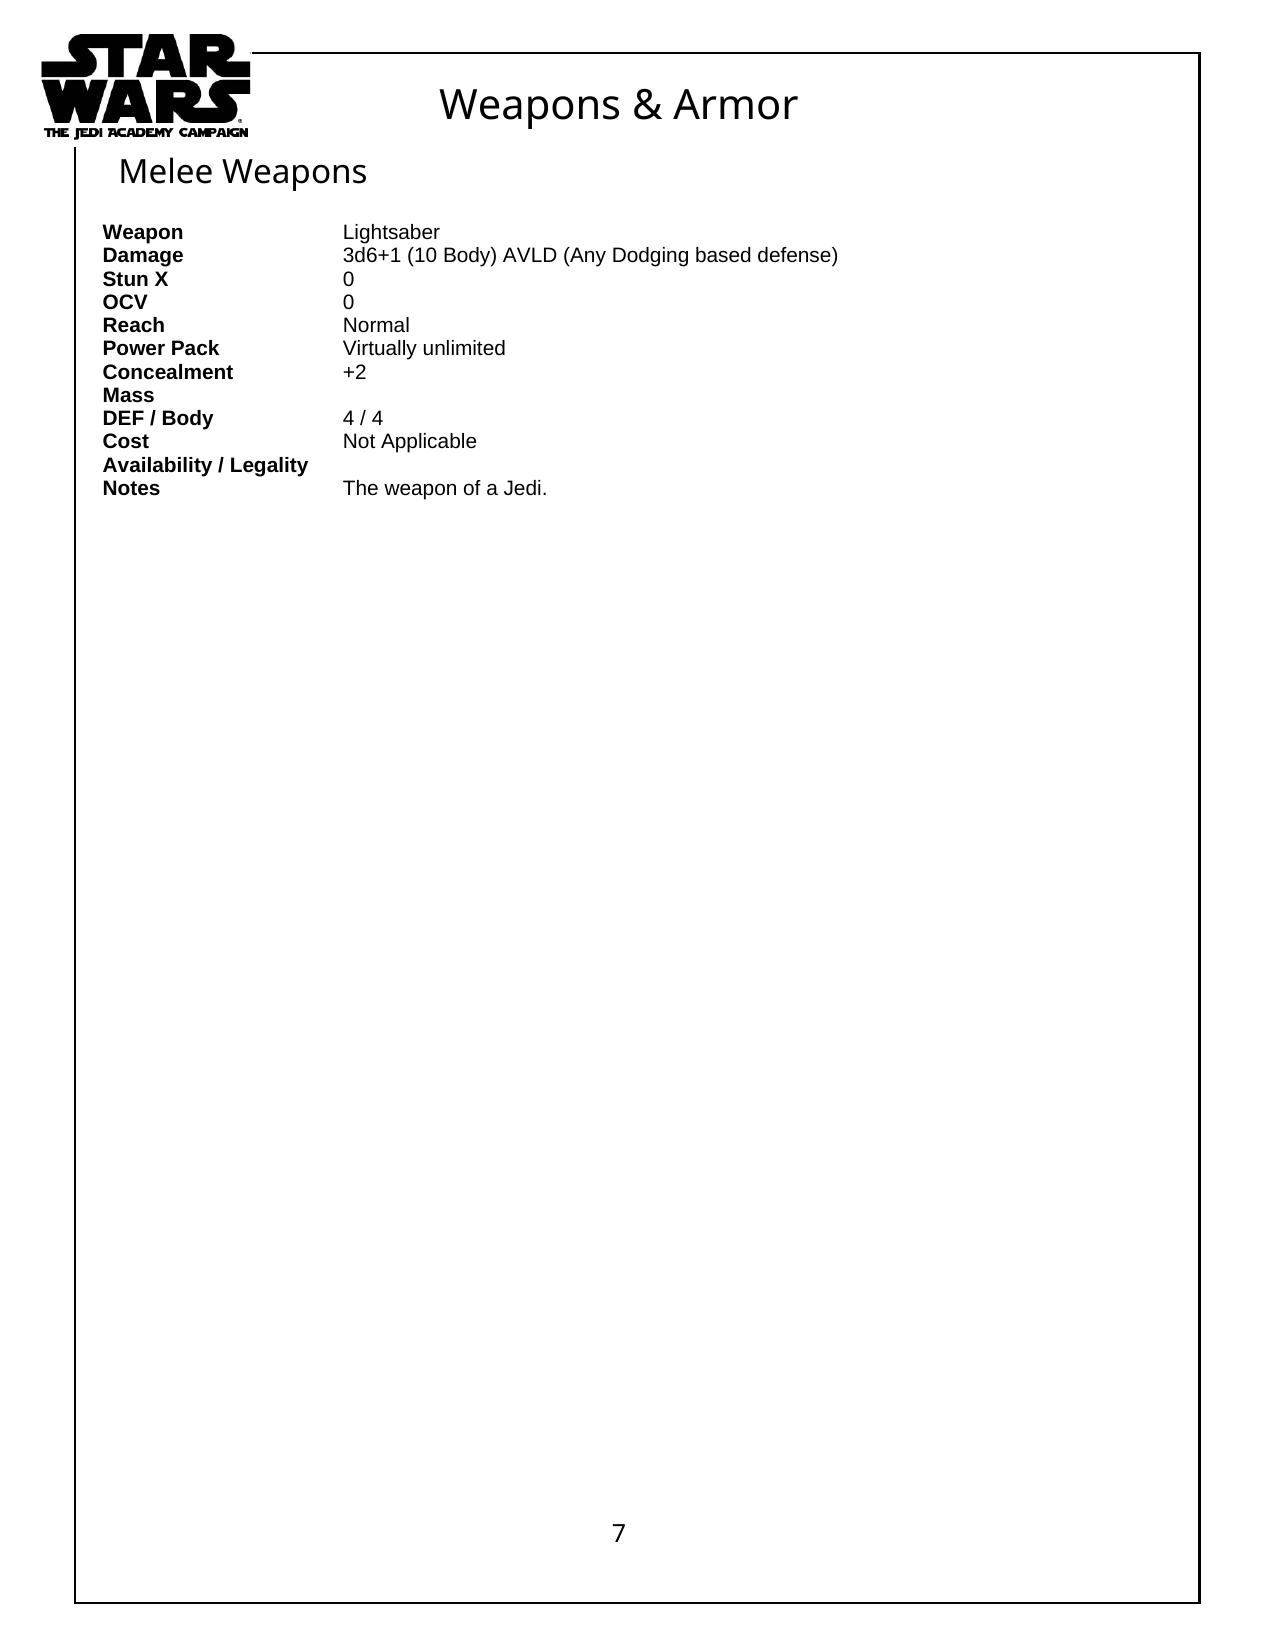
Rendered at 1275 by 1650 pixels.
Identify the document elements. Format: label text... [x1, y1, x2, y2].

table_cell Normal [331, 314, 1184, 337]
table_cell 0 [331, 291, 1184, 314]
table_cell +2 [331, 360, 1184, 383]
table_cell DEF / Body [91, 407, 331, 430]
table_cell The weapon of a Jedi. [331, 476, 1184, 499]
table_cell Notes [91, 476, 331, 499]
table_cell [331, 384, 1184, 407]
table_cell Cost [91, 430, 331, 453]
table_cell Reach [91, 314, 331, 337]
table_header Lightsaber [331, 221, 1184, 244]
table_cell [331, 453, 1184, 476]
table_cell Stun X [91, 267, 331, 291]
table_cell 0 [331, 267, 1184, 291]
table_cell Not Applicable [331, 430, 1184, 453]
picture [41, 33, 251, 146]
table_cell 3d6+1 (10 Body) AVLD (Any Dodging based defense) [331, 244, 1184, 267]
table_cell OCV [91, 291, 331, 314]
table_cell Virtually unlimited [331, 337, 1184, 360]
table_cell Availability / Legality [91, 453, 331, 476]
table_cell Power Pack [91, 337, 331, 360]
table_cell Concealment [91, 360, 331, 383]
table_cell Mass [91, 384, 331, 407]
text Melee Weapons [118, 148, 1157, 193]
table_cell 4 / 4 [331, 407, 1184, 430]
table_cell Damage [91, 244, 331, 267]
table_header Weapon [91, 221, 331, 244]
